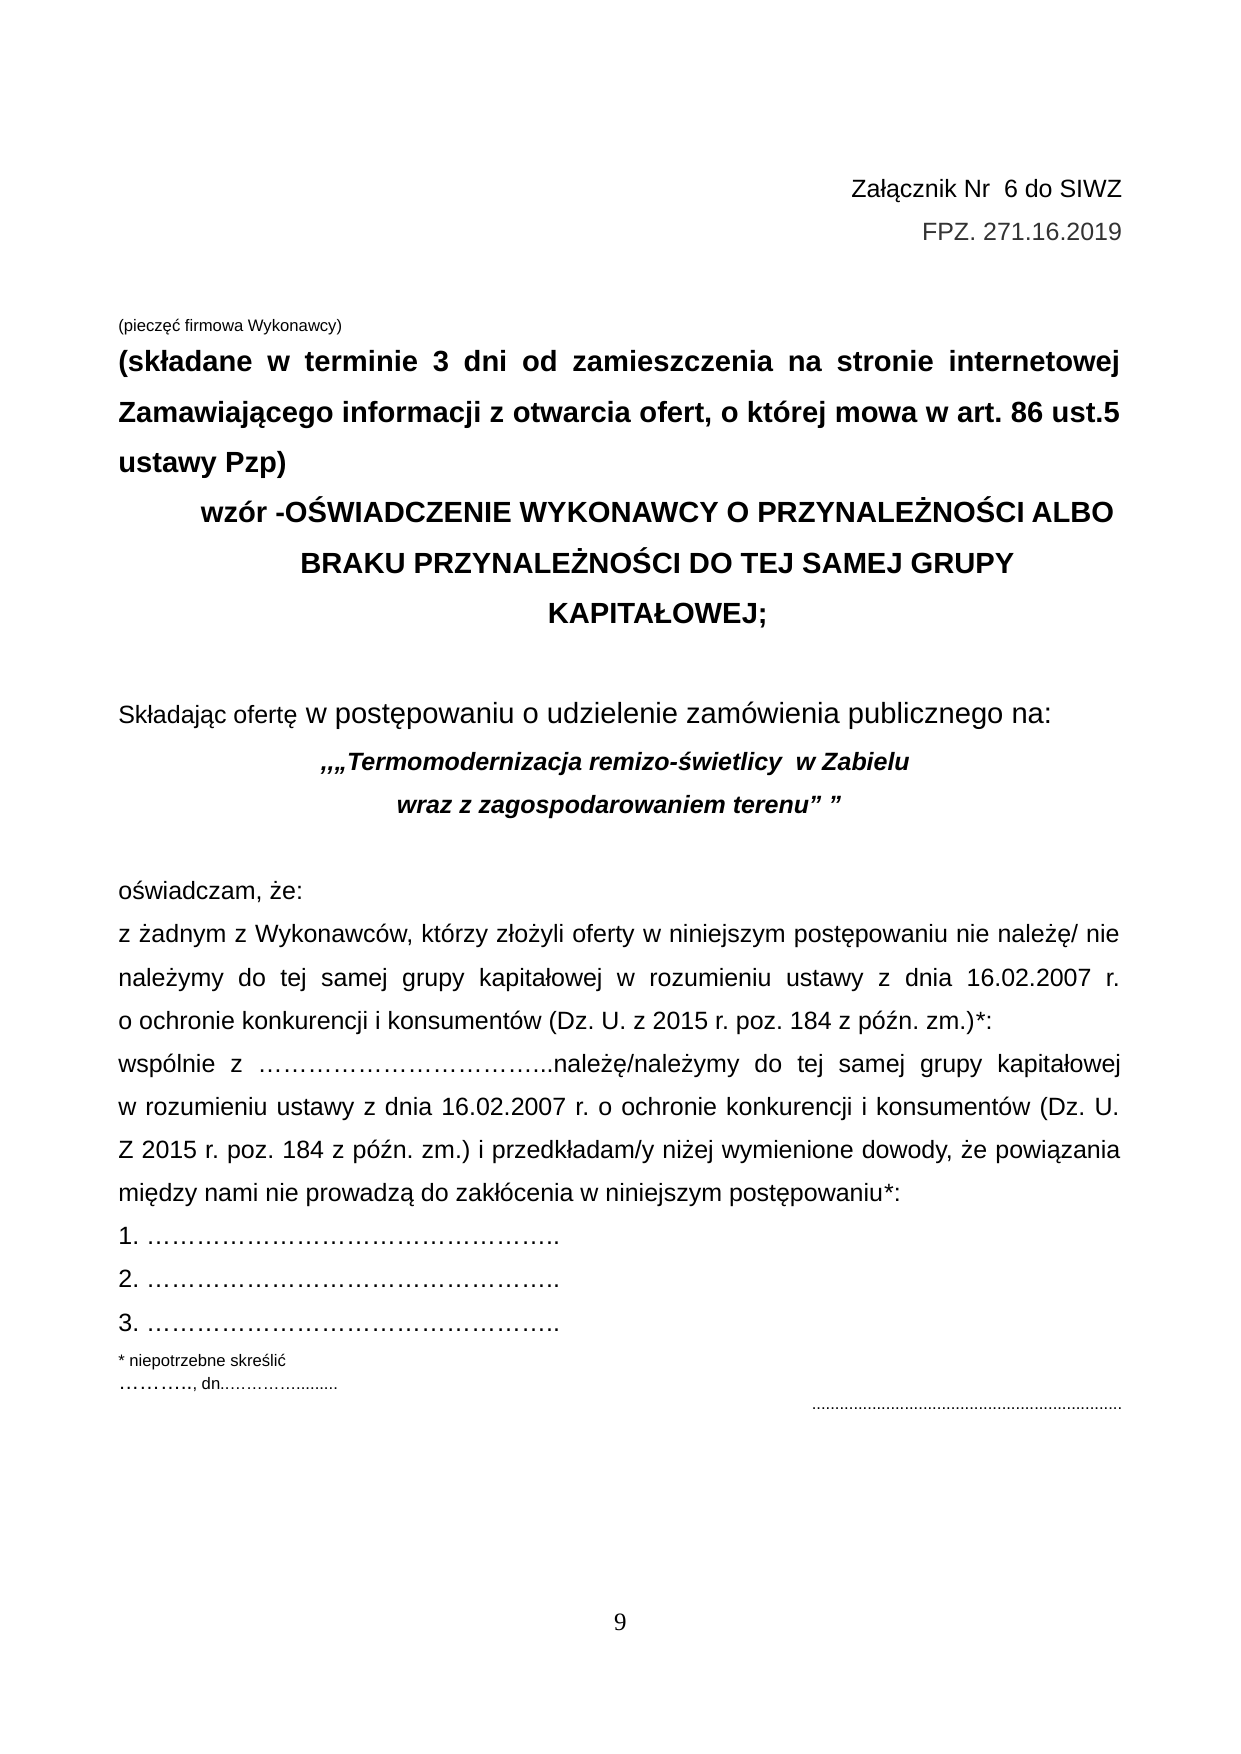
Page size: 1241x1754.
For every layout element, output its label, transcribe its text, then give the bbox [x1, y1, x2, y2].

text (pieczęć firmowa Wykonawcy) [118, 316, 1122, 335]
text Składając ofertę w postępowaniu o udzielenie zamówienia publicznego na: [118, 697, 1122, 730]
text ................................................................... [118, 1394, 1122, 1413]
text 3. ………………………………………….. [118, 1307, 1122, 1336]
text 2. ………………………………………….. [118, 1264, 1122, 1293]
text (składane w terminie 3 dni od zamieszczenia na stronie internetowej Zamawiającego informacji z otwarcia ofert, o której mowa w art. 86 ust.5 ustawy Pzp) [118, 344, 1122, 478]
title Załącznik Nr 6 do SIWZ [118, 174, 1122, 202]
text FPZ. 271.16.2019 [118, 217, 1122, 246]
text wraz z zagospodarowaniem terenu” ” [118, 790, 1122, 819]
text * niepotrzebne skreślić [118, 1351, 1122, 1370]
text 1. ………………………………………….. [118, 1221, 1122, 1250]
list wzór -OŚWIADCZENIE WYKONAWCY O PRZYNALEŻNOŚCI ALBO BRAKU PRZYNALEŻNOŚCI DO TEJ SAMEJ GRUPY KAPITAŁOWEJ; [193, 495, 1122, 629]
text wspólnie z ……………………………...należę/należymy do tej samej grupy kapitałowej w rozumieniu ustawy z dnia 16.02.2007 r. o ochronie konkurencji i konsumentów (Dz. U. Z 2015 r. poz. 184 z późn. zm.) i przedkładam/y niżej wymienione dowody, że powiązania między nami nie prowadzą do zakłócenia w niniejszym postępowaniu*: [118, 1049, 1122, 1207]
text oświadczam, że: [118, 876, 1122, 905]
text ,,„Termomodernizacja remizo-świetlicy w Zabielu [118, 747, 1122, 776]
text z żadnym z Wykonawców, którzy złożyli oferty w niniejszym postępowaniu nie należę/ nie należymy do tej samej grupy kapitałowej w rozumieniu ustawy z dnia 16.02.2007 r. o ochronie konkurencji i konsumentów (Dz. U. z 2015 r. poz. 184 z późn. zm.)*: [118, 919, 1122, 1034]
text ……….., dn..…………......... [118, 1370, 1122, 1394]
